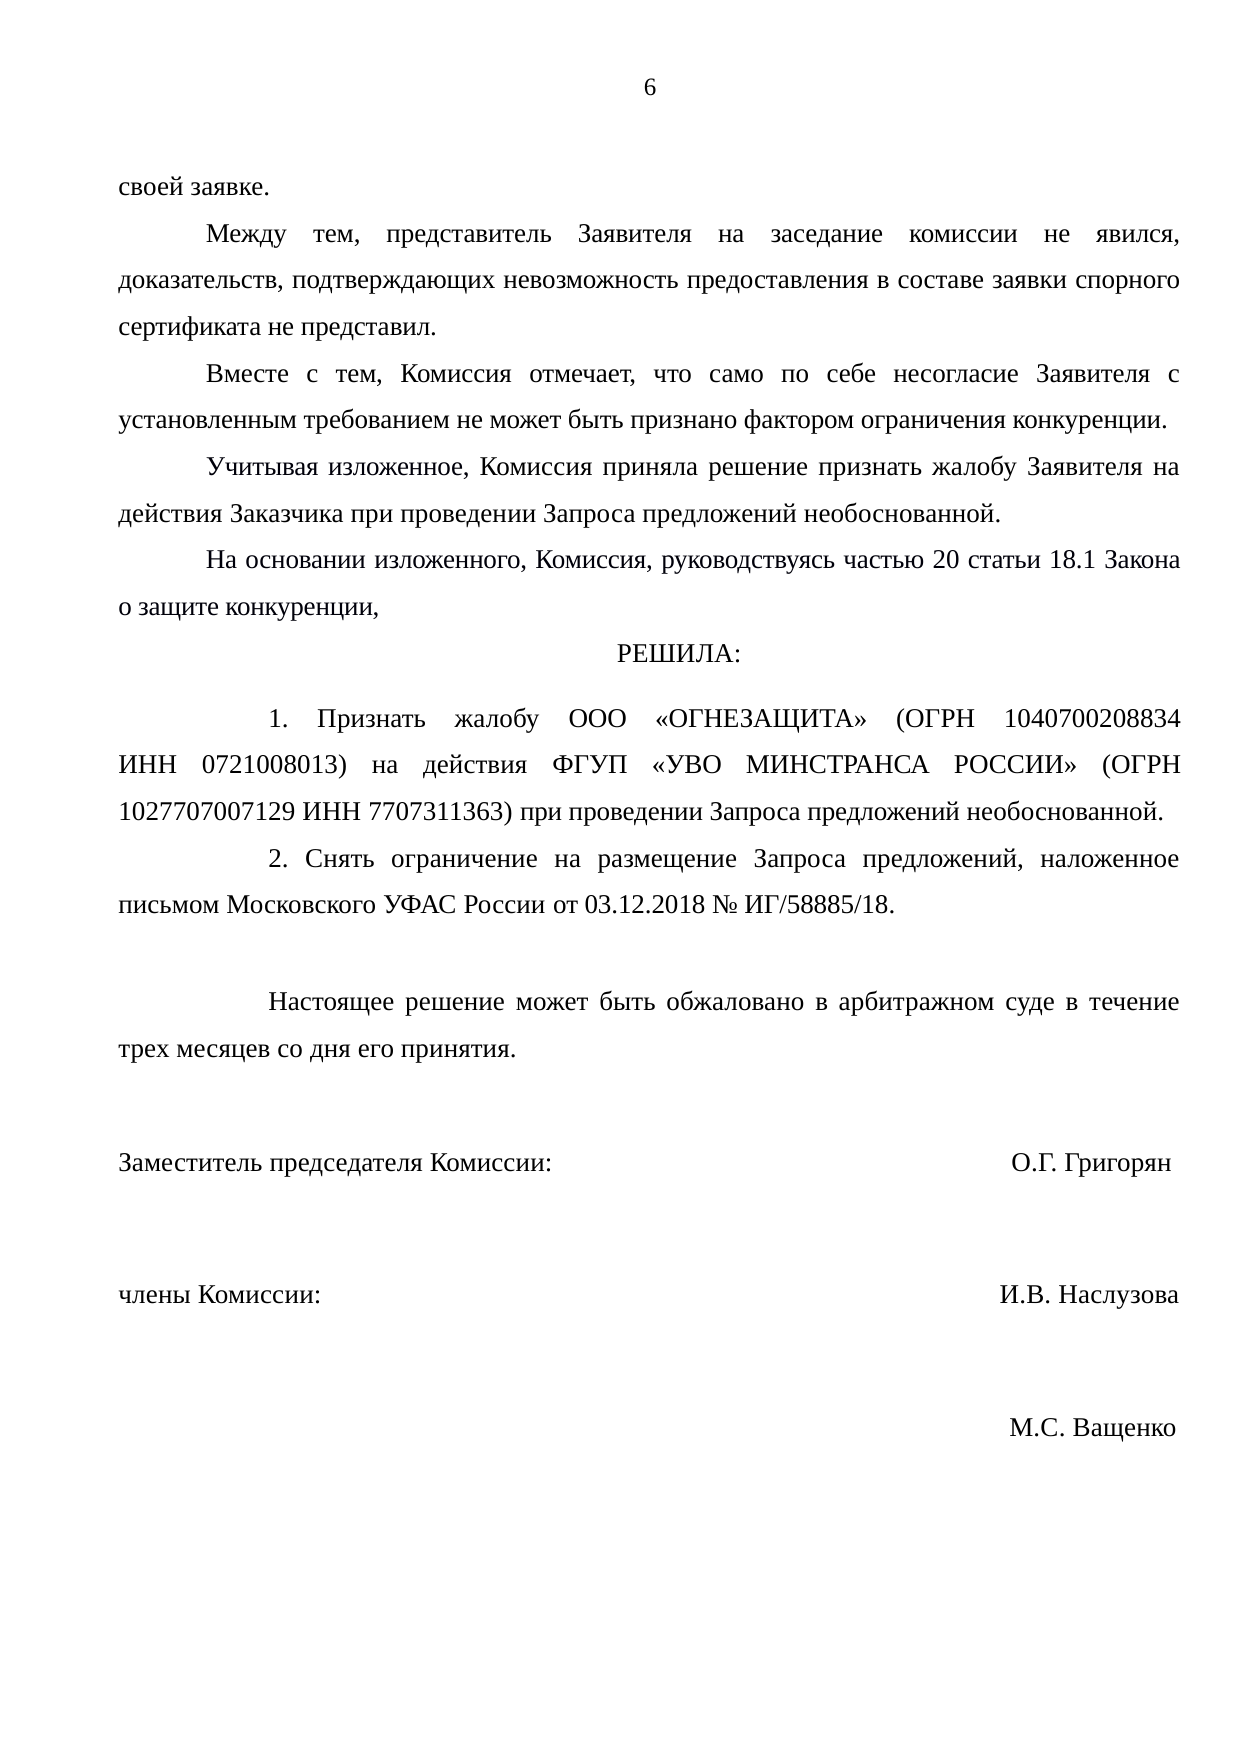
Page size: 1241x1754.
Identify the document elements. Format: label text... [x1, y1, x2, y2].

text своей заявке. [118, 170, 1181, 201]
text члены Комиссии: И.В. Наслузова [118, 1279, 1181, 1310]
text Учитывая изложенное, Комиссия приняла решение признать жалобу Заявителя на действия Заказчика при проведении Запроса предложений необоснованной. [118, 450, 1181, 528]
text 2. Снять ограничение на размещение Запроса предложений, наложенное письмом Московского УФАС России от 03.12.2018 № ИГ/58885/18. [118, 842, 1181, 919]
text Заместитель председателя Комиссии: О.Г. Григорян [118, 1146, 1181, 1177]
text Настоящее решение может быть обжаловано в арбитражном суде в течение трех месяцев со дня его принятия. [118, 985, 1181, 1063]
text РЕШИЛА: [118, 637, 1181, 668]
text Между тем, представитель Заявителя на заседание комиссии не явился, доказательств, подтверждающих невозможность предоставления в составе заявки спорного сертификата не представил. [118, 217, 1181, 341]
text На основании изложенного, Комиссия, руководствуясь частью 20 статьи 18.1 Закона о защите конкуренции, [118, 544, 1181, 621]
text 1. Признать жалобу ООО «ОГНЕЗАЩИТА» (ОГРН 1040700208834 ИНН 0721008013) на действия ФГУП «УВО МИНСТРАНСА РОССИИ» (ОГРН 1027707007129 ИНН 7707311363) при проведении Запроса предложений необоснованной. [118, 702, 1181, 826]
text Вместе с тем, Комиссия отмечает, что само по себе несогласие Заявителя с установленным требованием не может быть признано фактором ограничения конкуренции. [118, 357, 1181, 435]
text М.С. Ващенко [118, 1412, 1181, 1443]
